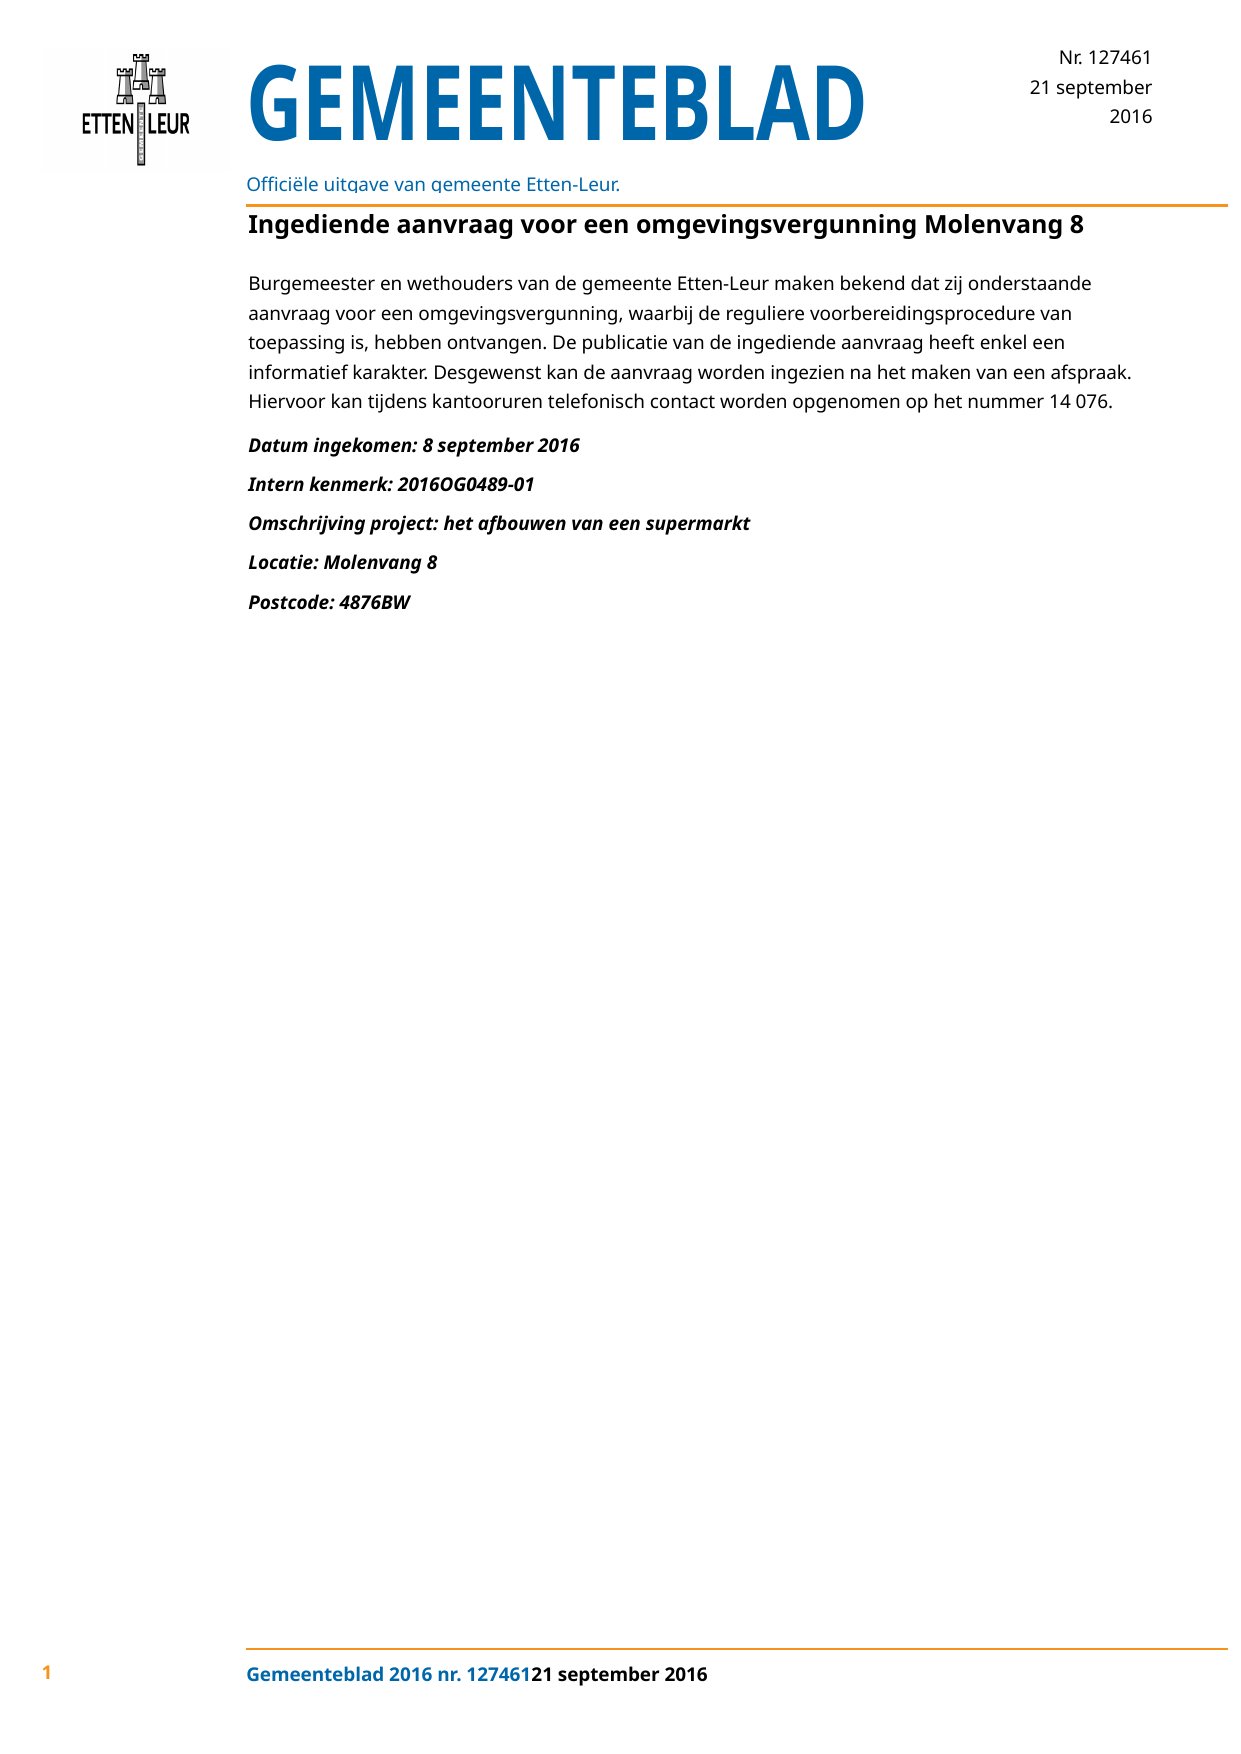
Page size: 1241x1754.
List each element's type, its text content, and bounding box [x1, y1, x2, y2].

text Postcode: 4876BW [248, 589, 1152, 614]
text Locatie: Molenvang 8 [248, 549, 1152, 575]
text Ingediende aanvraag voor een omgevingsvergunning Molenvang 8 [248, 207, 1152, 241]
picture [41, 47, 231, 172]
text Omschrijving project: het afbouwen van een supermarkt [248, 510, 1152, 536]
text Intern kenmerk: 2016OG0489-01 [248, 471, 1152, 497]
text Burgemeester en wethouders van de gemeente Etten-Leur maken bekend dat zij onderstaande aanvraag voor een omgevingsvergunning, waarbij de reguliere voorbereidingsprocedure van toepassing is, hebben ontvangen. De publicatie van de ingediende aanvraag heeft enkel een informatief karakter. Desgewenst kan de aanvraag worden ingezien na het maken van een afspraak. Hiervoor kan tijdens kantooruren telefonisch contact worden opgenomen op het nummer 14 076. [248, 270, 1152, 414]
text Datum ingekomen: 8 september 2016 [248, 432, 1152, 457]
